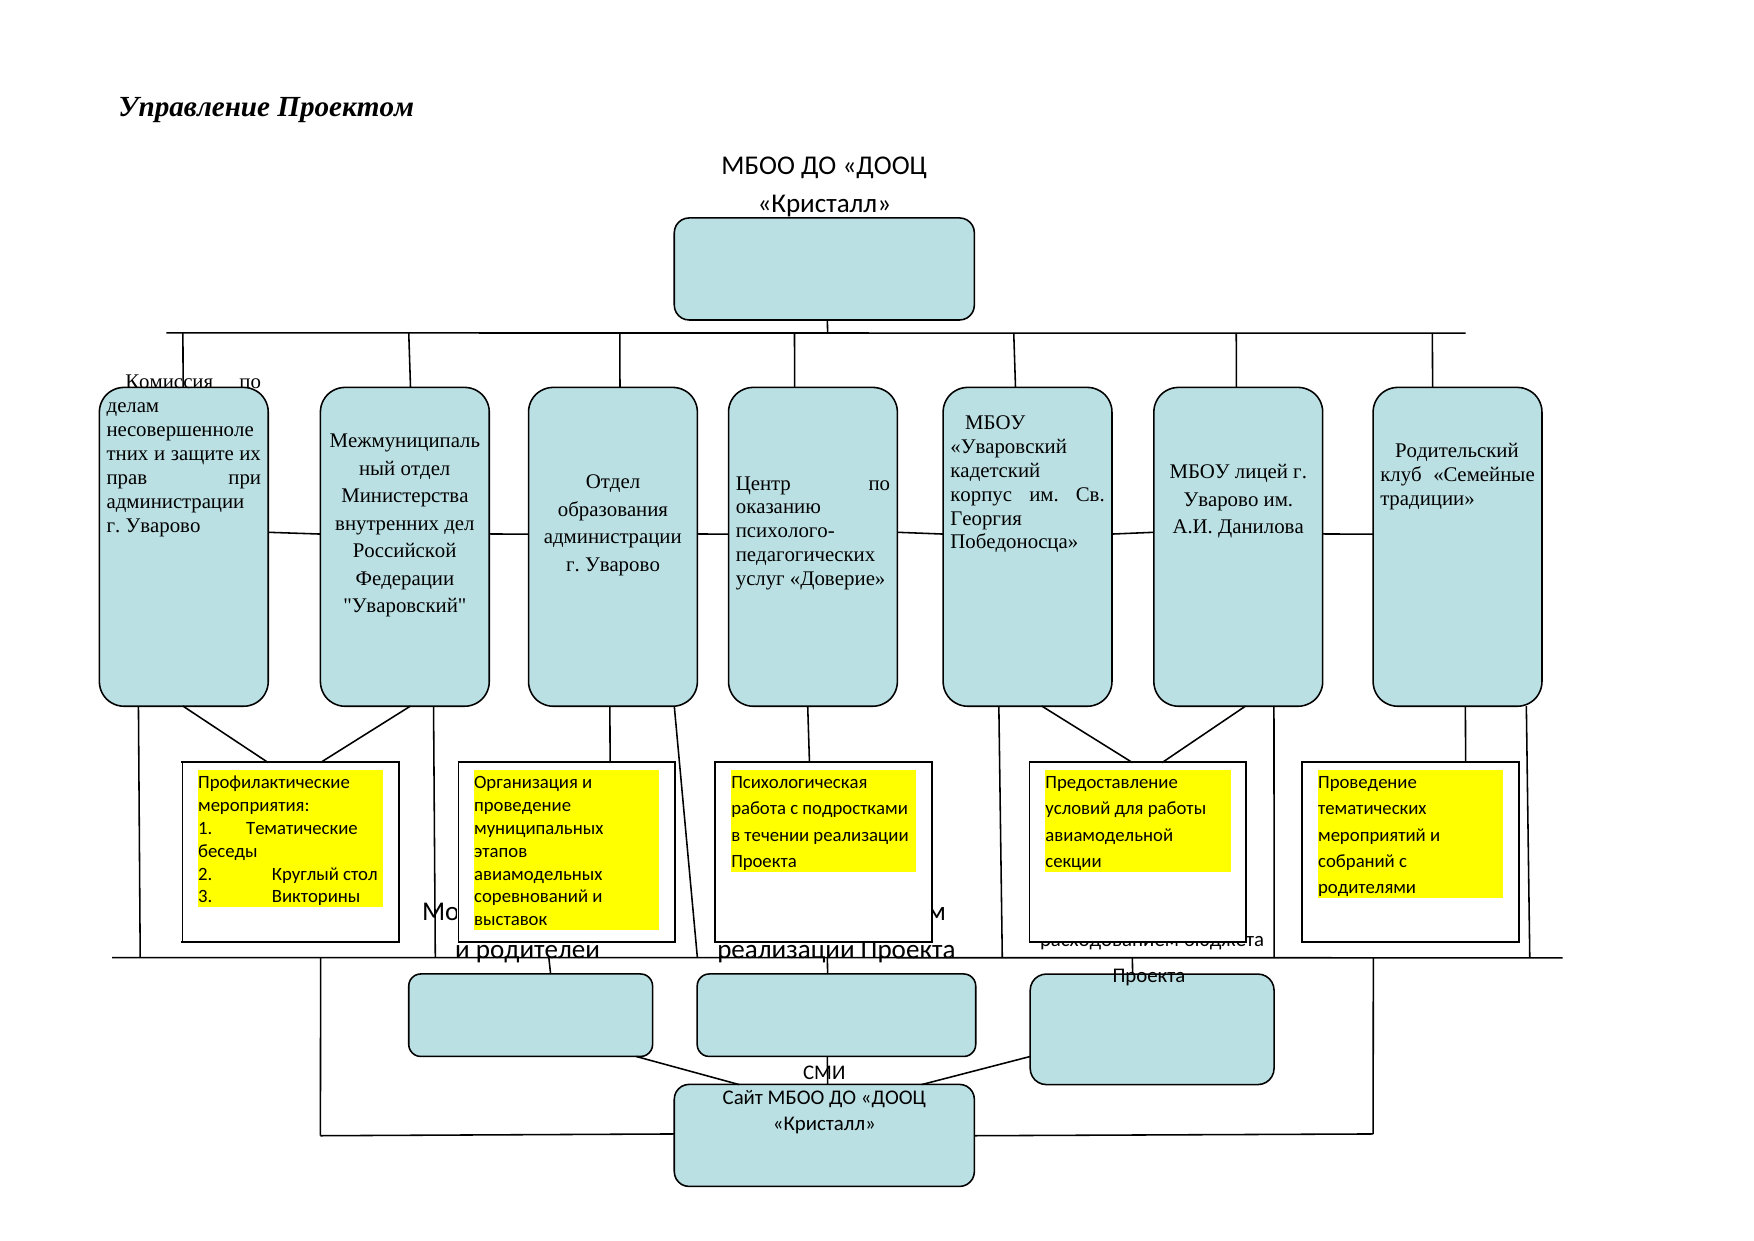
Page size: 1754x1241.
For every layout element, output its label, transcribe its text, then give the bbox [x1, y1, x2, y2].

text 3. Викторины [198, 884, 383, 907]
text 1. Тематические беседы [198, 816, 383, 862]
text Профилактические мероприятия: [198, 770, 383, 816]
text Предоставление условий для работы авиамодельной секции [1045, 770, 1231, 872]
text Психологическая работа с подростками в течении реализации Проекта [731, 770, 916, 872]
text Проведение тематических мероприятий и собраний с родителями [1318, 770, 1503, 898]
text Организация и проведение муниципальных этапов авиамодельных соревнований и выставок [474, 770, 659, 930]
text 2. Круглый стол [198, 862, 383, 884]
text Управление Проектом [118, 89, 1636, 122]
